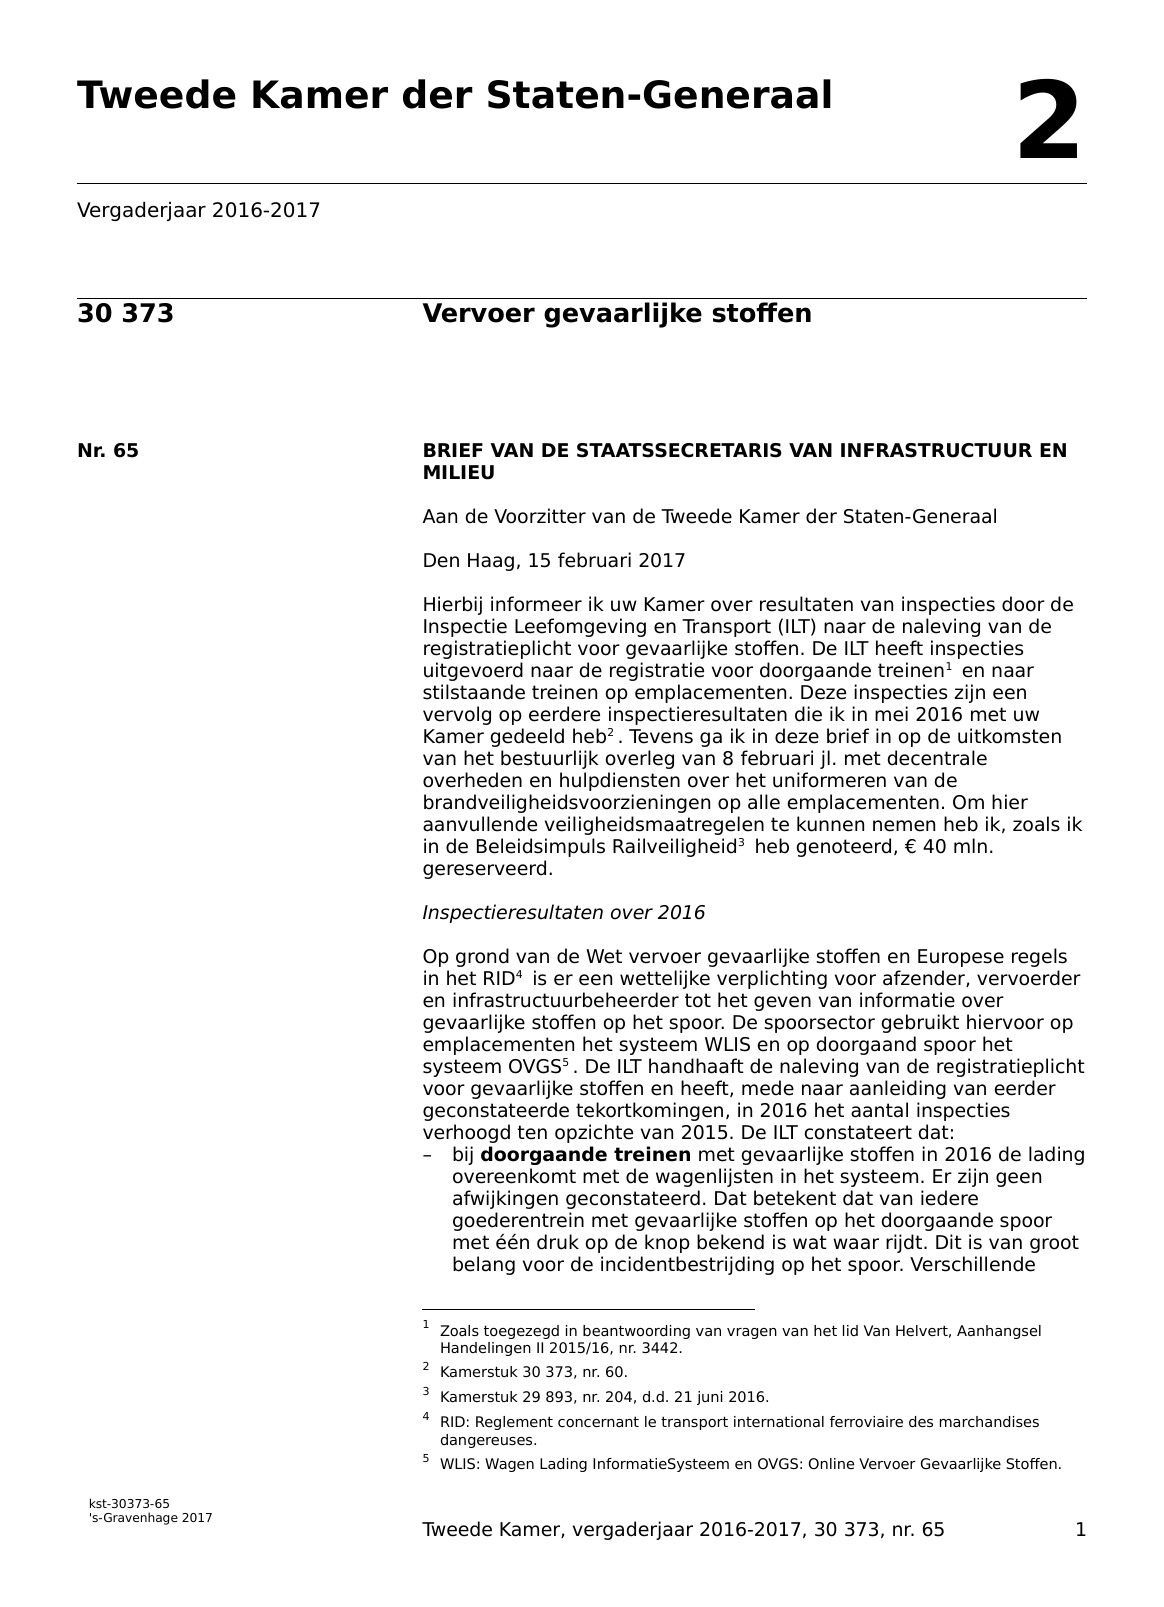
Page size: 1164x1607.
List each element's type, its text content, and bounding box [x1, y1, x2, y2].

table_cell Vergaderjaar 2016-2017 [77, 184, 1087, 298]
text Aan de Voorzitter van de Tweede Kamer der Staten-Generaal [422, 506, 1087, 528]
text RID: Reglement concernant le transport international ferroviaire des marchandises dangereuses. [422, 1410, 1087, 1449]
table_header Tweede Kamer der Staten-Generaal [77, 59, 886, 183]
text Kamerstuk 29 893, nr. 204, d.d. 21 juni 2016. [422, 1385, 1087, 1407]
text WLIS: Wagen Lading InformatieSysteem en OVGS: Online Vervoer Gevaarlijke Stoffen. [422, 1452, 1087, 1474]
text Zoals toegezegd in beantwoording van vragen van het lid Van Helvert, Aanhangsel Handelingen II 2015/16, nr. 3442. [422, 1318, 1087, 1357]
text – bij doorgaande treinen met gevaarlijke stoffen in 2016 de lading overeenkomt met de wagenlijsten in het systeem. Er zijn geen afwijkingen geconstateerd. Dat betekent dat van iedere goederentrein met gevaarlijke stoffen op het doorgaande spoor met één druk op de knop bekend is wat waar rijdt. Dit is van groot belang voor de incidentbestrijding op het spoor. Verschillende [422, 1144, 1087, 1276]
text Op grond van de Wet vervoer gevaarlijke stoffen en Europese regels in het RID is er een wettelijke verplichting voor afzender, vervoerder en infrastructuurbeheerder tot het geven van informatie over gevaarlijke stoffen op het spoor. De spoorsector gebruikt hiervoor op emplacementen het systeem WLIS en op doorgaand spoor het systeem OVGS. De ILT handhaaft de naleving van de registratieplicht voor gevaarlijke stoffen en heeft, mede naar aanleiding van eerder geconstateerde tekortkomingen, in 2016 het aantal inspecties verhoogd ten opzichte van 2015. De ILT constateert dat: [422, 946, 1087, 1144]
text Hierbij informeer ik uw Kamer over resultaten van inspecties door de Inspectie Leefomgeving en Transport (ILT) naar de naleving van de registratieplicht voor gevaarlijke stoffen. De ILT heeft inspecties uitgevoerd naar de registratie voor doorgaande treinen en naar stilstaande treinen op emplacementen. Deze inspecties zijn een vervolg op eerdere inspectieresultaten die ik in mei 2016 met uw Kamer gedeeld heb. Tevens ga ik in deze brief in op de uitkomsten van het bestuurlijk overleg van 8 februari jl. met decentrale overheden en hulpdiensten over het uniformeren van de brandveiligheidsvoorzieningen op alle emplacementen. Om hier aanvullende veiligheidsmaatregelen te kunnen nemen heb ik, zoals ik in de Beleidsimpuls Railveiligheid heb genoteerd, € 40 mln. gereserveerd. [422, 594, 1087, 880]
subtitle 30 373 Vervoer gevaarlijke stoffen [77, 299, 1087, 329]
subtitle Nr. 65 BRIEF VAN DE STAATSSECRETARIS VAN INFRASTRUCTUUR EN MILIEU [77, 440, 1087, 484]
text Kamerstuk 30 373, nr. 60. [422, 1360, 1087, 1382]
table_header 2 [886, 59, 1087, 183]
text kst-30373-65 [88, 1497, 323, 1511]
text Den Haag, 15 februari 2017 [422, 550, 1087, 572]
text 's-Gravenhage 2017 [88, 1511, 323, 1525]
subtitle Inspectieresultaten over 2016 [422, 902, 1087, 924]
